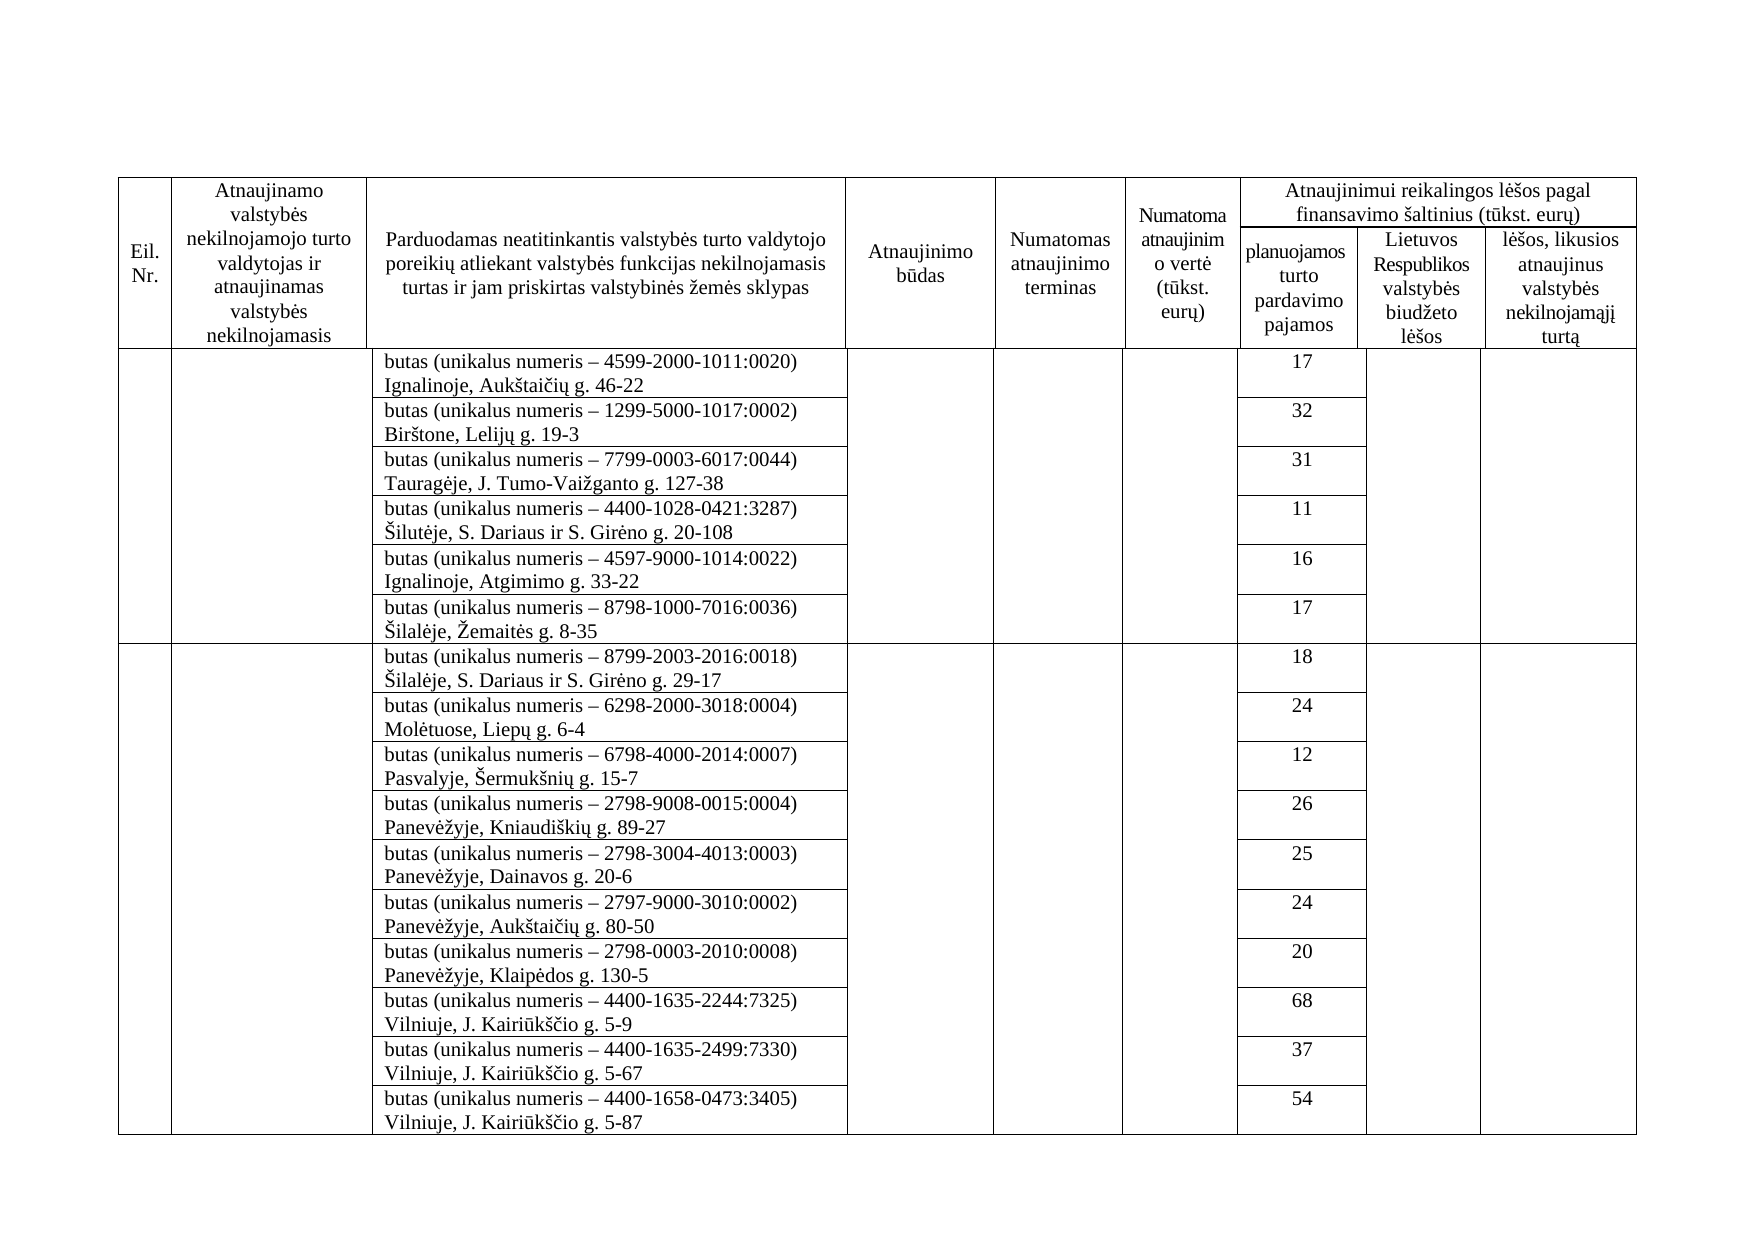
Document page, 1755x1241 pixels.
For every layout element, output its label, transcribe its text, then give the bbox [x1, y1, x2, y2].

table_cell butas (unikalus numeris – 8798-1000-7016:0036) Šilalėje, Žemaitės g. 8-35 [373, 595, 847, 643]
table_cell 68 [1238, 988, 1366, 1036]
table_cell [848, 349, 993, 643]
table_header Eil. Nr. [119, 178, 171, 348]
table_cell butas (unikalus numeris – 8799-2003-2016:0018) Šilalėje, S. Dariaus ir S. Girėno g. 29-17 [373, 644, 847, 692]
table_cell [994, 644, 1122, 1134]
table_cell 11 [1238, 496, 1366, 544]
table_cell butas (unikalus numeris – 6798-4000-2014:0007) Pasvalyje, Šermukšnių g. 15-7 [373, 742, 847, 790]
table_cell butas (unikalus numeris – 7799-0003-6017:0044) Tauragėje, J. Tumo-Vaižganto g. 127-38 [373, 447, 847, 495]
table_cell Lietuvos Respublikos valstybės biudžeto lėšos [1358, 228, 1485, 348]
table_cell butas (unikalus numeris – 4400-1028-0421:3287) Šilutėje, S. Dariaus ir S. Girėno g. 20-108 [373, 496, 847, 544]
table_cell [119, 349, 171, 643]
table_cell butas (unikalus numeris – 1299-5000-1017:0002) Birštone, Lelijų g. 19-3 [373, 398, 847, 446]
table_cell [1367, 349, 1480, 643]
table_cell 18 [1238, 644, 1366, 692]
table_cell butas (unikalus numeris – 6298-2000-3018:0004) Molėtuose, Liepų g. 6-4 [373, 693, 847, 741]
table_cell butas (unikalus numeris – 4400-1635-2499:7330) Vilniuje, J. Kairiūkščio g. 5-67 [373, 1037, 847, 1085]
table_cell 37 [1238, 1037, 1366, 1085]
table_cell butas (unikalus numeris – 4597-9000-1014:0022) Ignalinoje, Atgimimo g. 33-22 [373, 545, 847, 593]
table_cell 31 [1238, 447, 1366, 495]
table_header Numatoma atnaujinimo vertė (tūkst. eurų) [1126, 178, 1240, 348]
table_cell butas (unikalus numeris – 4400-1635-2244:7325) Vilniuje, J. Kairiūkščio g. 5-9 [373, 988, 847, 1036]
table_cell [1481, 349, 1636, 643]
table_cell butas (unikalus numeris – 2798-0003-2010:0008) Panevėžyje, Klaipėdos g. 130-5 [373, 939, 847, 987]
table_cell [848, 644, 993, 1134]
table_cell 25 [1238, 840, 1366, 888]
table_cell [172, 349, 372, 643]
table_cell 17 [1238, 349, 1366, 397]
table_cell [994, 349, 1122, 643]
table_cell 16 [1238, 545, 1366, 593]
table_cell [172, 644, 372, 1134]
table_cell 32 [1238, 398, 1366, 446]
table_header Atnaujinamo valstybės nekilnojamojo turto valdytojas ir atnaujinamas valstybės nekilnojamasis turtas [172, 178, 366, 348]
table_header Numatomas atnaujinimo terminas [996, 178, 1125, 348]
table_header Parduodamas neatitinkantis valstybės turto valdytojo poreikių atliekant valstybės funkcijas nekilnojamasis turtas ir jam priskirtas valstybinės žemės sklypas [367, 178, 845, 348]
table_cell butas (unikalus numeris – 4400-1658-0473:3405) Vilniuje, J. Kairiūkščio g. 5-87 [373, 1086, 847, 1134]
table_cell 20 [1238, 939, 1366, 987]
table_cell [1481, 644, 1636, 1134]
table_cell lėšos, likusios atnaujinus valstybės nekilnojamąjį turtą [1486, 228, 1636, 348]
table_cell [1367, 644, 1480, 1134]
table_cell 54 [1238, 1086, 1366, 1134]
table_cell butas (unikalus numeris – 2798-3004-4013:0003) Panevėžyje, Dainavos g. 20-6 [373, 840, 847, 888]
table_header Atnaujinimo būdas [846, 178, 995, 348]
table_cell 24 [1238, 693, 1366, 741]
table_header Atnaujinimui reikalingos lėšos pagal finansavimo šaltinius (tūkst. eurų) [1241, 178, 1636, 226]
table_cell planuojamos turto pardavimo pajamos [1241, 228, 1357, 348]
table_cell 12 [1238, 742, 1366, 790]
table_cell butas (unikalus numeris – 2798-9008-0015:0004) Panevėžyje, Kniaudiškių g. 89-27 [373, 791, 847, 839]
table_cell 24 [1238, 890, 1366, 938]
table_cell 26 [1238, 791, 1366, 839]
table_cell [1123, 349, 1237, 643]
table_cell butas (unikalus numeris – 4599-2000-1011:0020) Ignalinoje, Aukštaičių g. 46-22 [373, 349, 847, 397]
table_cell [1123, 644, 1237, 1134]
table_cell butas (unikalus numeris – 2797-9000-3010:0002) Panevėžyje, Aukštaičių g. 80-50 [373, 890, 847, 938]
table_cell [119, 644, 171, 1134]
table_cell 17 [1238, 595, 1366, 643]
